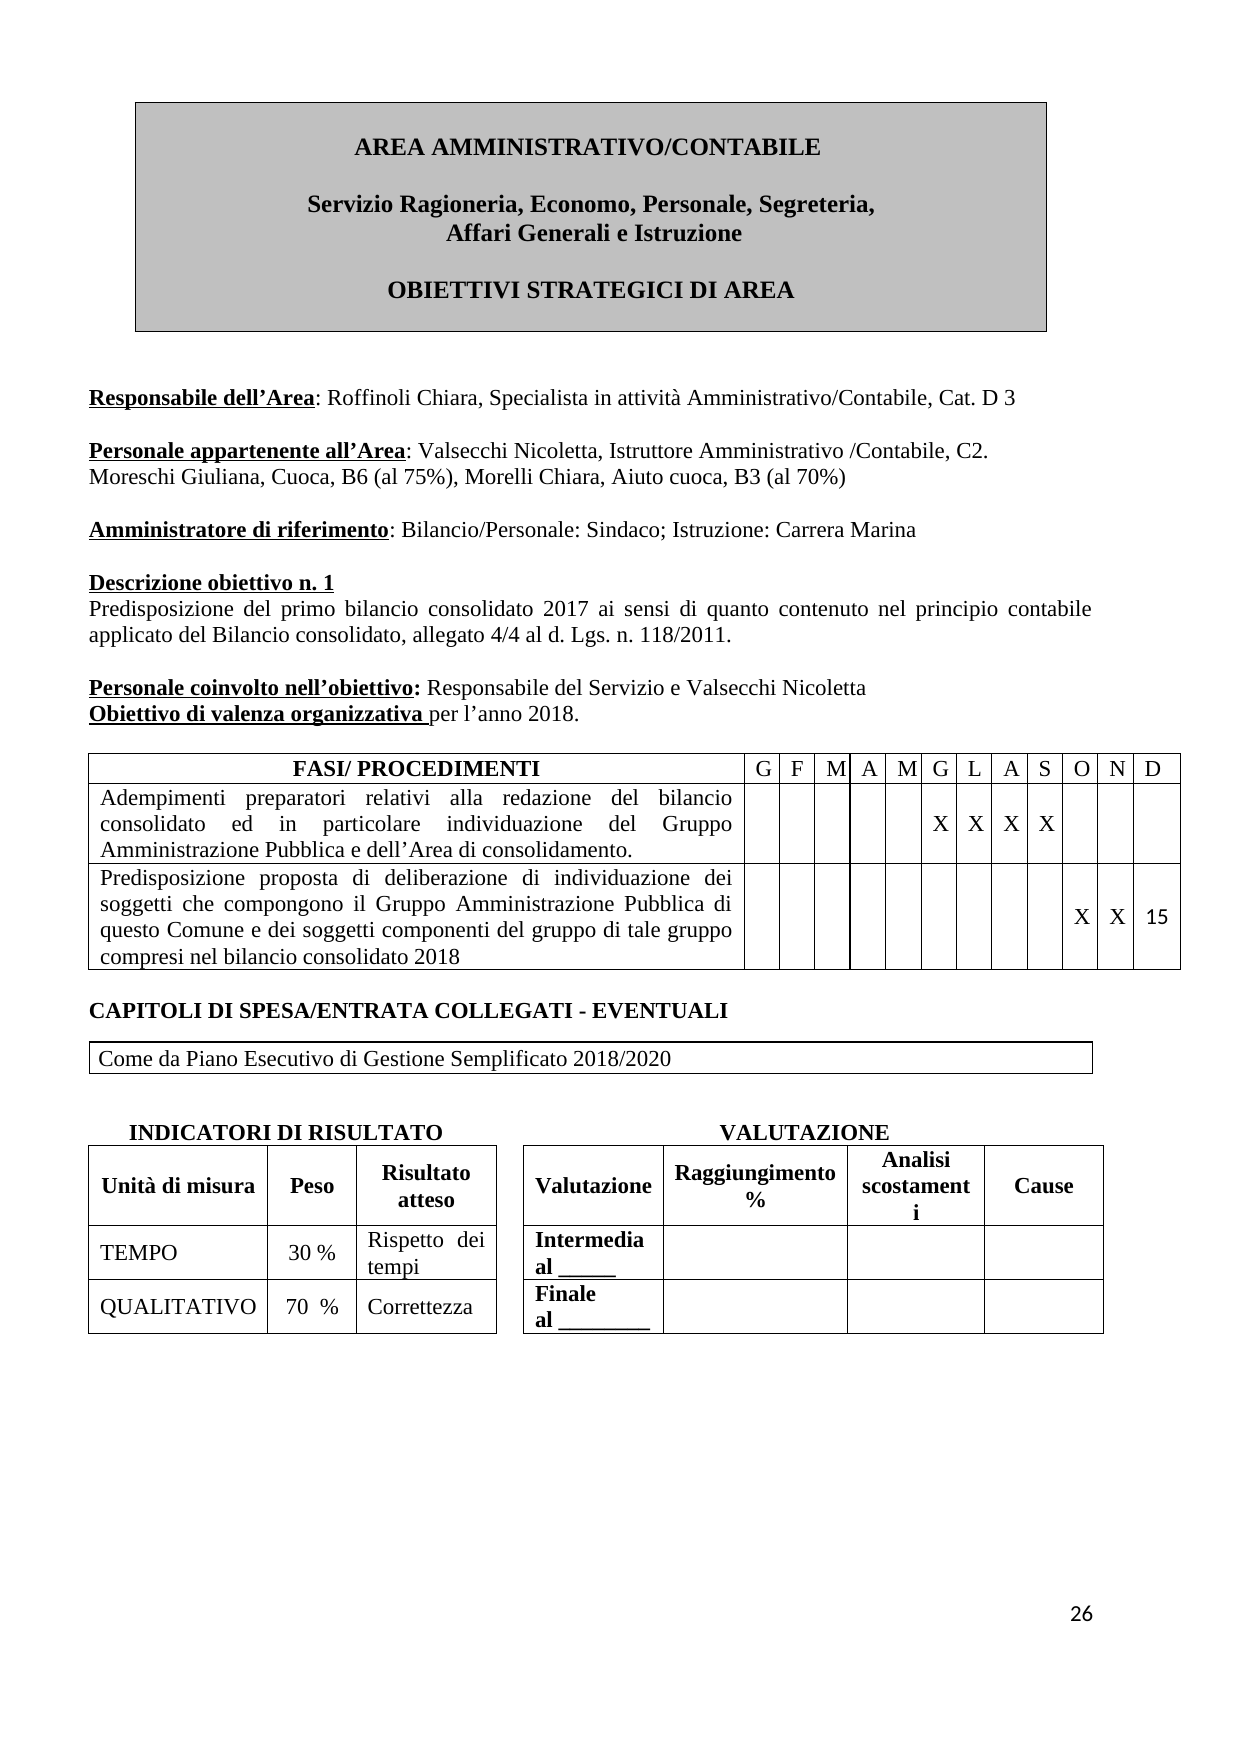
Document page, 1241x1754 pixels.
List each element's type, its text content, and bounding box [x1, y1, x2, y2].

table_cell [1028, 864, 1062, 969]
table_cell Predisposizione proposta di deliberazione di individuazione dei soggetti che compongono il Gruppo Amministrazione Pubblica di questo Comune e dei soggetti componenti del gruppo di tale gruppo compresi nel bilancio consolidato 2018 [89, 864, 744, 969]
table_header Risultato atteso [357, 1146, 496, 1225]
table_header O [1063, 754, 1097, 783]
table_cell [1134, 784, 1180, 863]
table_cell [886, 864, 921, 969]
table_cell [985, 1280, 1103, 1333]
table_header Peso [268, 1146, 356, 1225]
table_cell [1098, 784, 1133, 863]
table_cell [992, 864, 1027, 969]
text Responsabile dell’Area: Roffinoli Chiara, Specialista in attività Amministrativo/Contabile, Cat. D 3 [89, 384, 1093, 411]
text INDICATORI DI RISULTATO VALUTAZIONE [89, 1119, 1093, 1145]
table_cell TEMPO [89, 1226, 267, 1279]
text Descrizione obiettivo n. 1 [89, 569, 1093, 595]
table_cell [851, 784, 885, 863]
table_header G [745, 754, 779, 783]
table_cell [848, 1226, 984, 1279]
table_header Raggiungimento % [664, 1146, 847, 1225]
table_header Cause [985, 1146, 1103, 1225]
table_header F [780, 754, 814, 783]
table_header AREA AMMINISTRATIVO/CONTABILE Servizio Ragioneria, Economo, Personale, Segreteria, Affari Generali e Istruzione OBIETTIVI STRATEGICI DI AREA [136, 103, 1046, 331]
text Personale coinvolto nell’obiettivo: Responsabile del Servizio e Valsecchi Nicoletta [89, 674, 1093, 701]
table_header Unità di misura [89, 1146, 267, 1225]
table_cell X [922, 784, 956, 863]
table_cell [815, 784, 849, 863]
table_header N [1098, 754, 1133, 783]
text CAPITOLI DI SPESA/ENTRATA COLLEGATI - EVENTUALI [89, 997, 1093, 1023]
table_header Valutazione [524, 1146, 663, 1225]
table_cell [664, 1226, 847, 1279]
text Come da Piano Esecutivo di Gestione Semplificato 2018/2020 [90, 1043, 1092, 1073]
table_cell [886, 784, 921, 863]
table_header M [815, 754, 849, 783]
text Obiettivo di valenza organizzativa per l’anno 2018. [89, 701, 1093, 727]
table_header [497, 1145, 523, 1225]
text Predisposizione del primo bilancio consolidato 2017 ai sensi di quanto contenuto nel principio contabile applicato del Bilancio consolidato, allegato 4/4 al d. Lgs. n. 118/2011. [89, 595, 1093, 648]
table_cell [497, 1279, 523, 1333]
text Moreschi Giuliana, Cuoca, B6 (al 75%), Morelli Chiara, Aiuto cuoca, B3 (al 70%) [89, 463, 1093, 490]
table_cell [745, 784, 779, 863]
table_cell [848, 1280, 984, 1333]
table_cell X [1063, 864, 1097, 969]
table_cell 30 % [268, 1226, 356, 1279]
table_cell Correttezza [357, 1280, 496, 1333]
table_header FASI/ PROCEDIMENTI [89, 754, 744, 783]
table_cell Adempimenti preparatori relativi alla redazione del bilancio consolidato ed in particolare individuazione del Gruppo Amministrazione Pubblica e dell’Area di consolidamento. [89, 784, 744, 863]
table_cell [664, 1280, 847, 1333]
table_cell 15 [1134, 864, 1180, 969]
table_cell [780, 864, 814, 969]
text Amministratore di riferimento: Bilancio/Personale: Sindaco; Istruzione: Carrera Marina [89, 516, 1093, 542]
table_cell [780, 784, 814, 863]
table_cell [851, 864, 885, 969]
table_cell 70 % [268, 1280, 356, 1333]
table_cell [745, 864, 779, 969]
table_header Analisi scostamenti [848, 1146, 984, 1225]
table_cell X [1028, 784, 1062, 863]
table_header D [1134, 754, 1180, 783]
table_header A [851, 754, 885, 783]
table_header L [957, 754, 991, 783]
table_cell [815, 864, 849, 969]
table_cell Rispetto dei tempi [357, 1226, 496, 1279]
table_header M [886, 754, 921, 783]
table_cell [497, 1225, 523, 1279]
table_cell [1063, 784, 1097, 863]
table_cell [957, 864, 991, 969]
text Personale appartenente all’Area: Valsecchi Nicoletta, Istruttore Amministrativo /Contabile, C2. [89, 437, 1093, 463]
table_cell Intermedia al _____ [524, 1226, 663, 1279]
table_cell Finale al ________ [524, 1280, 663, 1333]
table_header G [922, 754, 956, 783]
table_cell X [957, 784, 991, 863]
table_header A [992, 754, 1027, 783]
table_cell QUALITATIVO [89, 1280, 267, 1333]
table_cell [985, 1226, 1103, 1279]
table_cell [922, 864, 956, 969]
table_cell X [992, 784, 1027, 863]
table_header S [1028, 754, 1062, 783]
table_cell X [1098, 864, 1133, 969]
